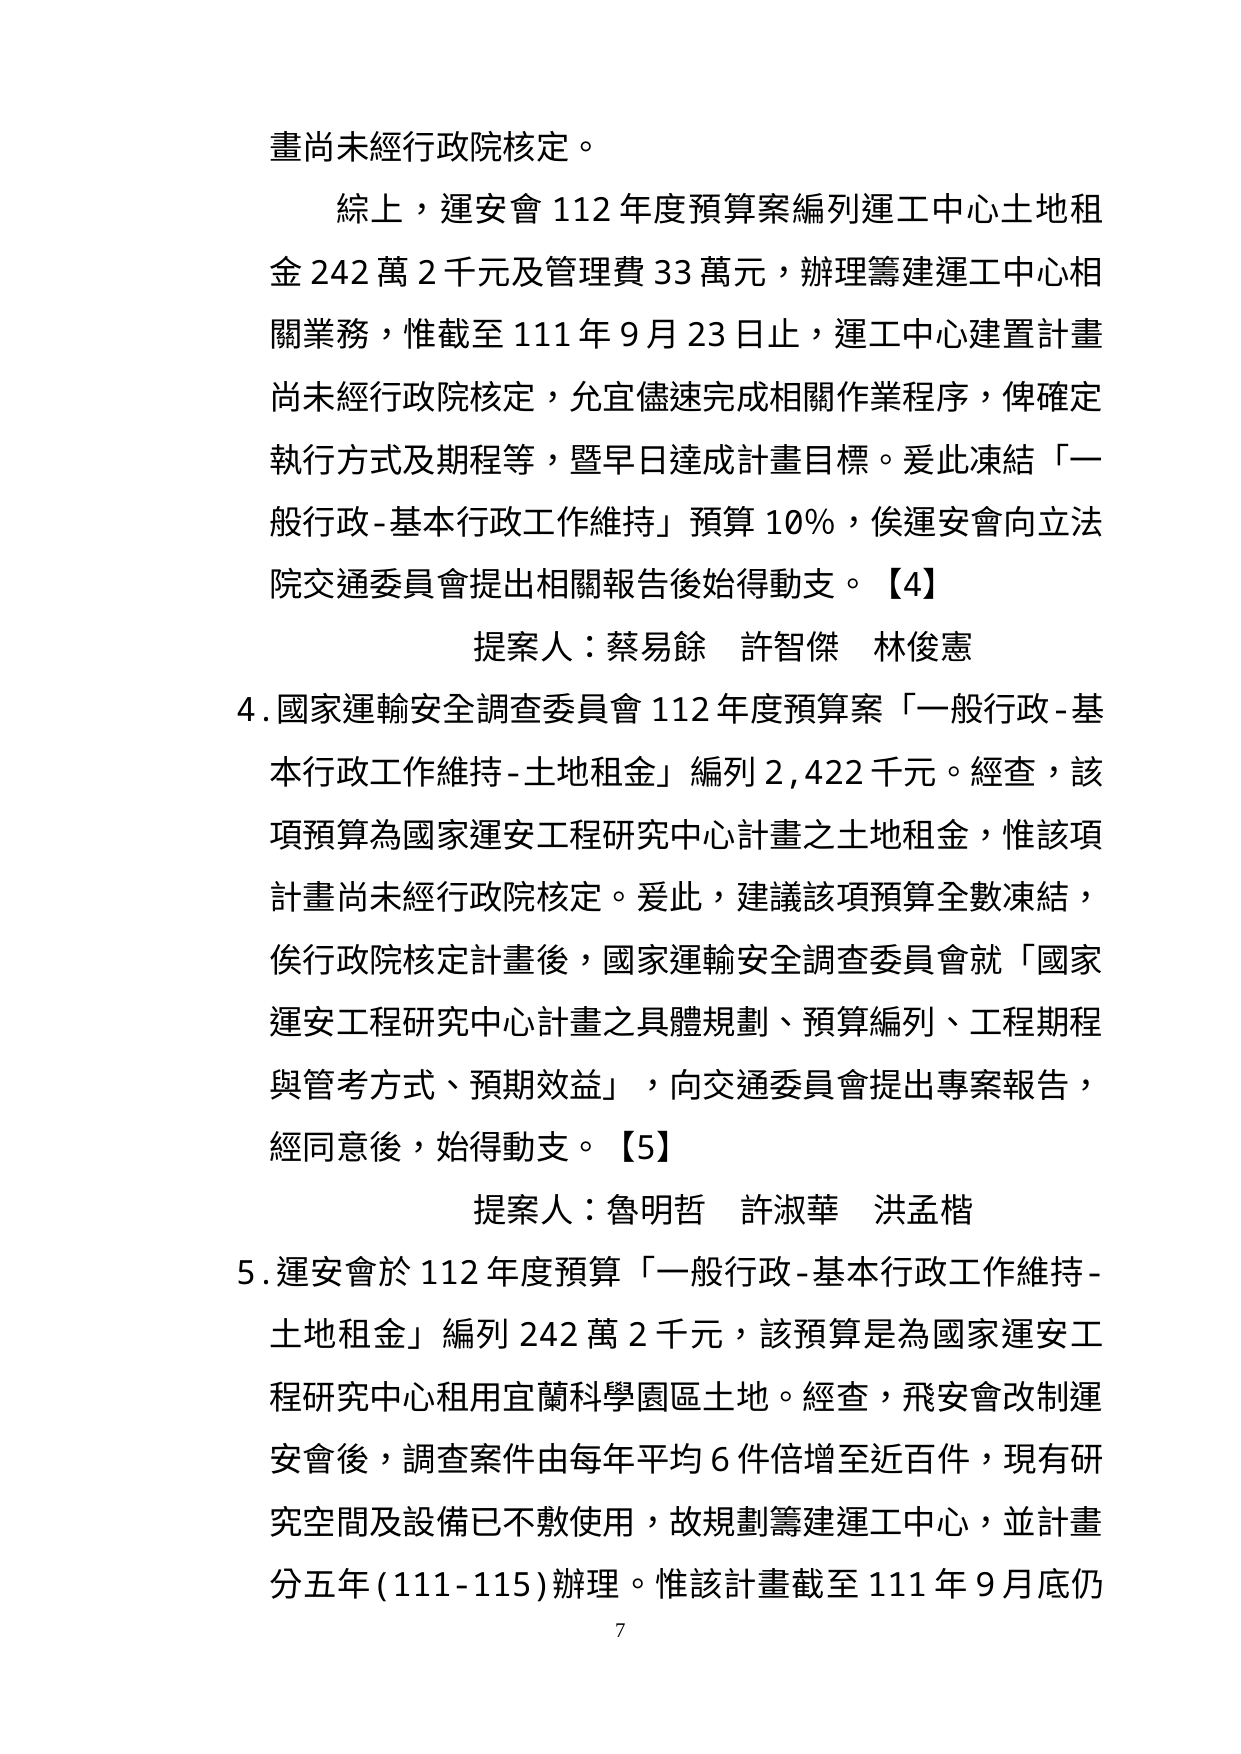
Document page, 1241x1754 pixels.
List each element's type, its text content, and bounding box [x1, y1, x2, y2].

text 提案人：魯明哲 許淑華 洪孟楷 [473, 1166, 1117, 1228]
text 綜上，運安會112年度預算案編列運工中心土地租金242萬2千元及管理費33萬元，辦理籌建運工中心相關業務，惟截至111年9月23日止，運工中心建置計畫尚未經行政院核定，允宜儘速完成相關作業程序，俾確定執行方式及期程等，暨早日達成計畫目標。爰此凍結「一般行政-基本行政工作維持」預算10％，俟運安會向立法院交通委員會提出相關報告後始得動支。【4】 [269, 166, 1104, 603]
subtitle 5.運安會於112年度預算「一般行政-基本行政工作維持-土地租金」編列242萬2千元，該預算是為國家運安工程研究中心租用宜蘭科學園區土地。經查，飛安會改制運安會後，調查案件由每年平均6件倍增至近百件，現有研究空間及設備已不敷使用，故規劃籌建運工中心，並計畫分五年(111-115)辦理。惟該計畫截至111年9月底仍 [236, 1228, 1104, 1603]
text 提案人：蔡易餘 許智傑 林俊憲 [473, 603, 1117, 666]
subtitle 4.國家運輸安全調查委員會112年度預算案「一般行政-基本行政工作維持-土地租金」編列2,422千元。經查，該項預算為國家運安工程研究中心計畫之土地租金，惟該項計畫尚未經行政院核定。爰此，建議該項預算全數凍結，俟行政院核定計畫後，國家運輸安全調查委員會就「國家運安工程研究中心計畫之具體規劃、預算編列、工程期程與管考方式、預期效益」，向交通委員會提出專案報告，經同意後，始得動支。【5】 [236, 666, 1104, 1166]
text 畫尚未經行政院核定。 [269, 103, 1104, 166]
